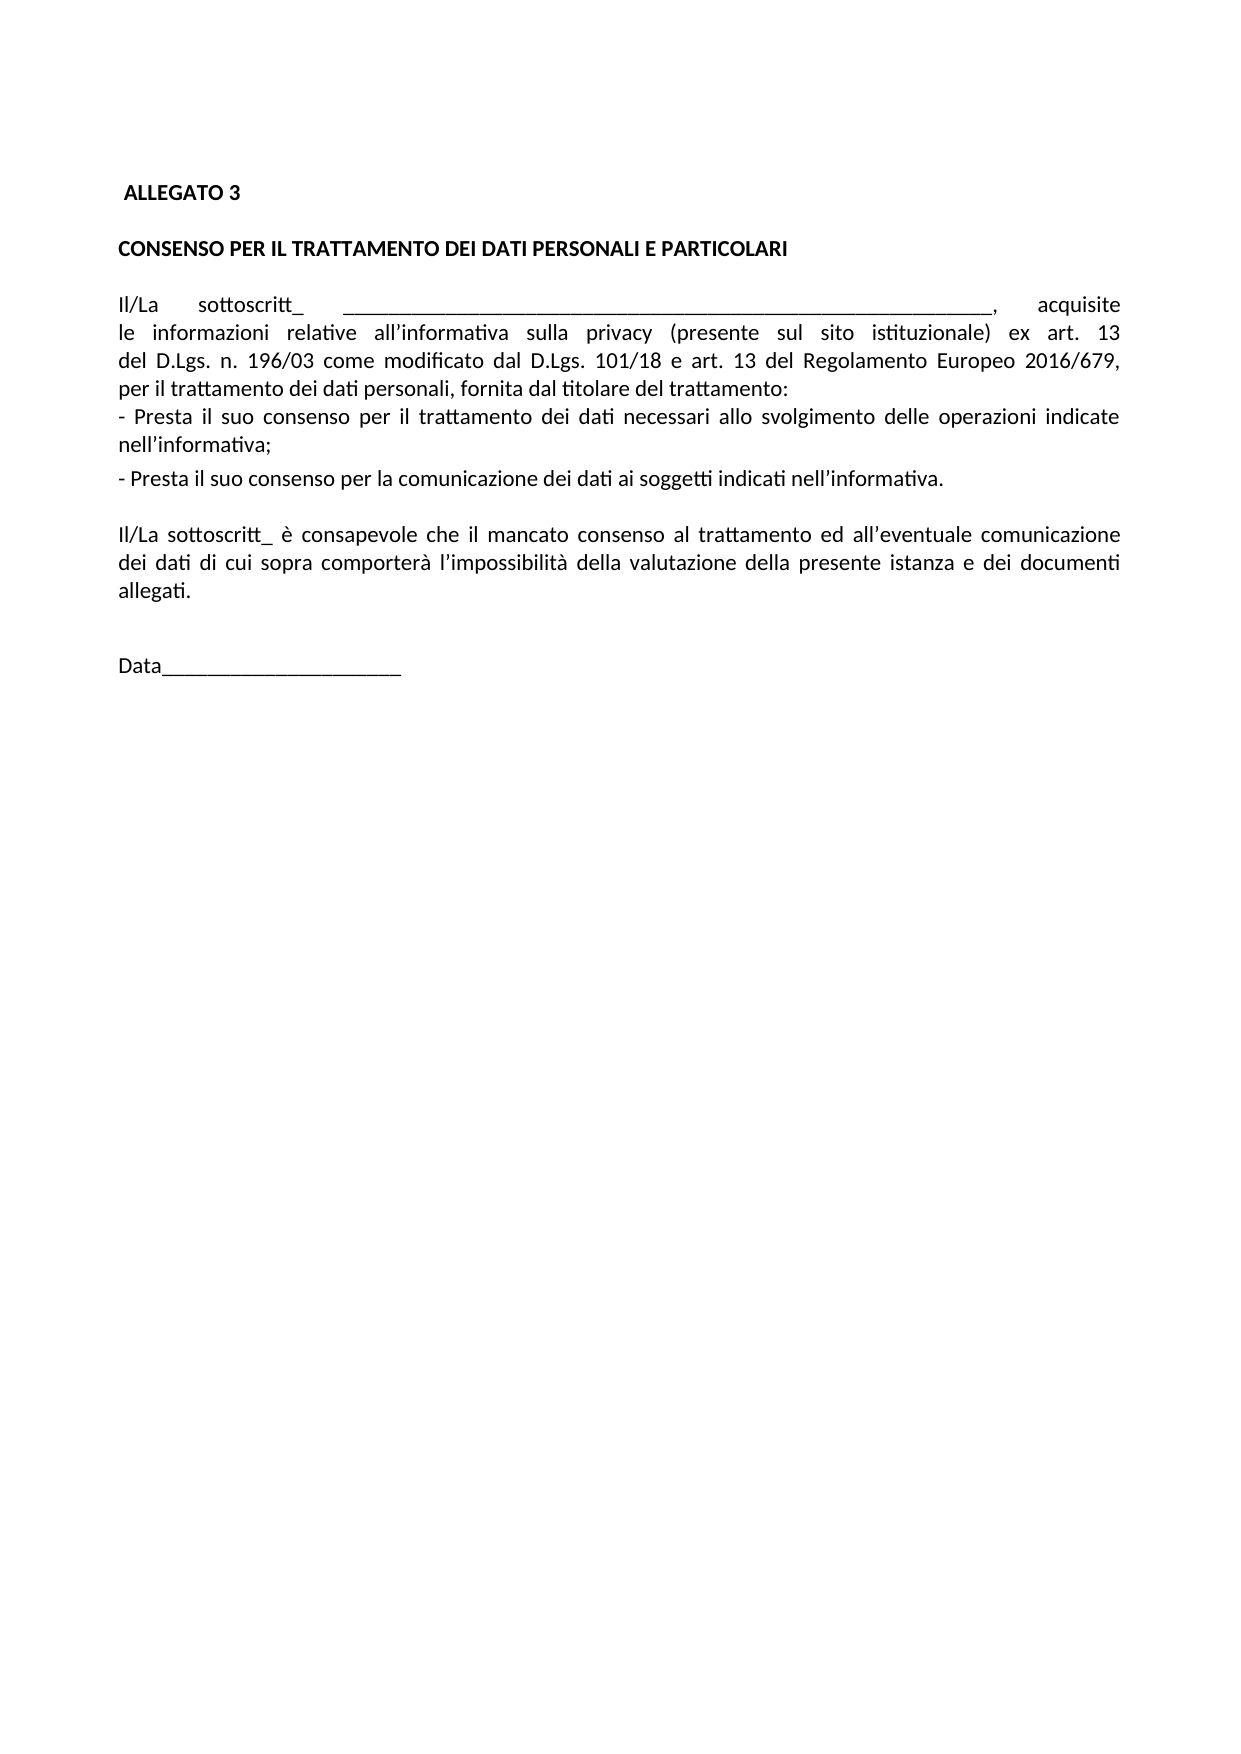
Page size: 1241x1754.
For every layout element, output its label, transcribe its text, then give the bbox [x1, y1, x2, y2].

text Il/La sottoscritt_ _________________________________________________________, acquisite le informazioni relative all’informativa sulla privacy (presente sul sito istituzionale) ex art. 13 del D.Lgs. n. 196/03 come modificato dal D.Lgs. 101/18 e art. 13 del Regolamento Europeo 2016/679, per il trattamento dei dati personali, fornita dal titolare del trattamento: [118, 290, 1122, 402]
text Il/La sottoscritt_ è consapevole che il mancato consenso al trattamento ed all’eventuale comunicazione dei dati di cui sopra comporterà l’impossibilità della valutazione della presente istanza e dei documenti allegati. [118, 520, 1122, 604]
text - Presta il suo consenso per la comunicazione dei dati ai soggetti indicati nell’informativa. [118, 464, 1122, 492]
text Data_____________________ [118, 651, 1122, 679]
text ALLEGATO 3 [118, 178, 1122, 206]
text - Presta il suo consenso per il trattamento dei dati necessari allo svolgimento delle operazioni indicate nell’informativa; [118, 402, 1122, 458]
text CONSENSO PER IL TRATTAMENTO DEI DATI PERSONALI E PARTICOLARI [118, 234, 1122, 262]
